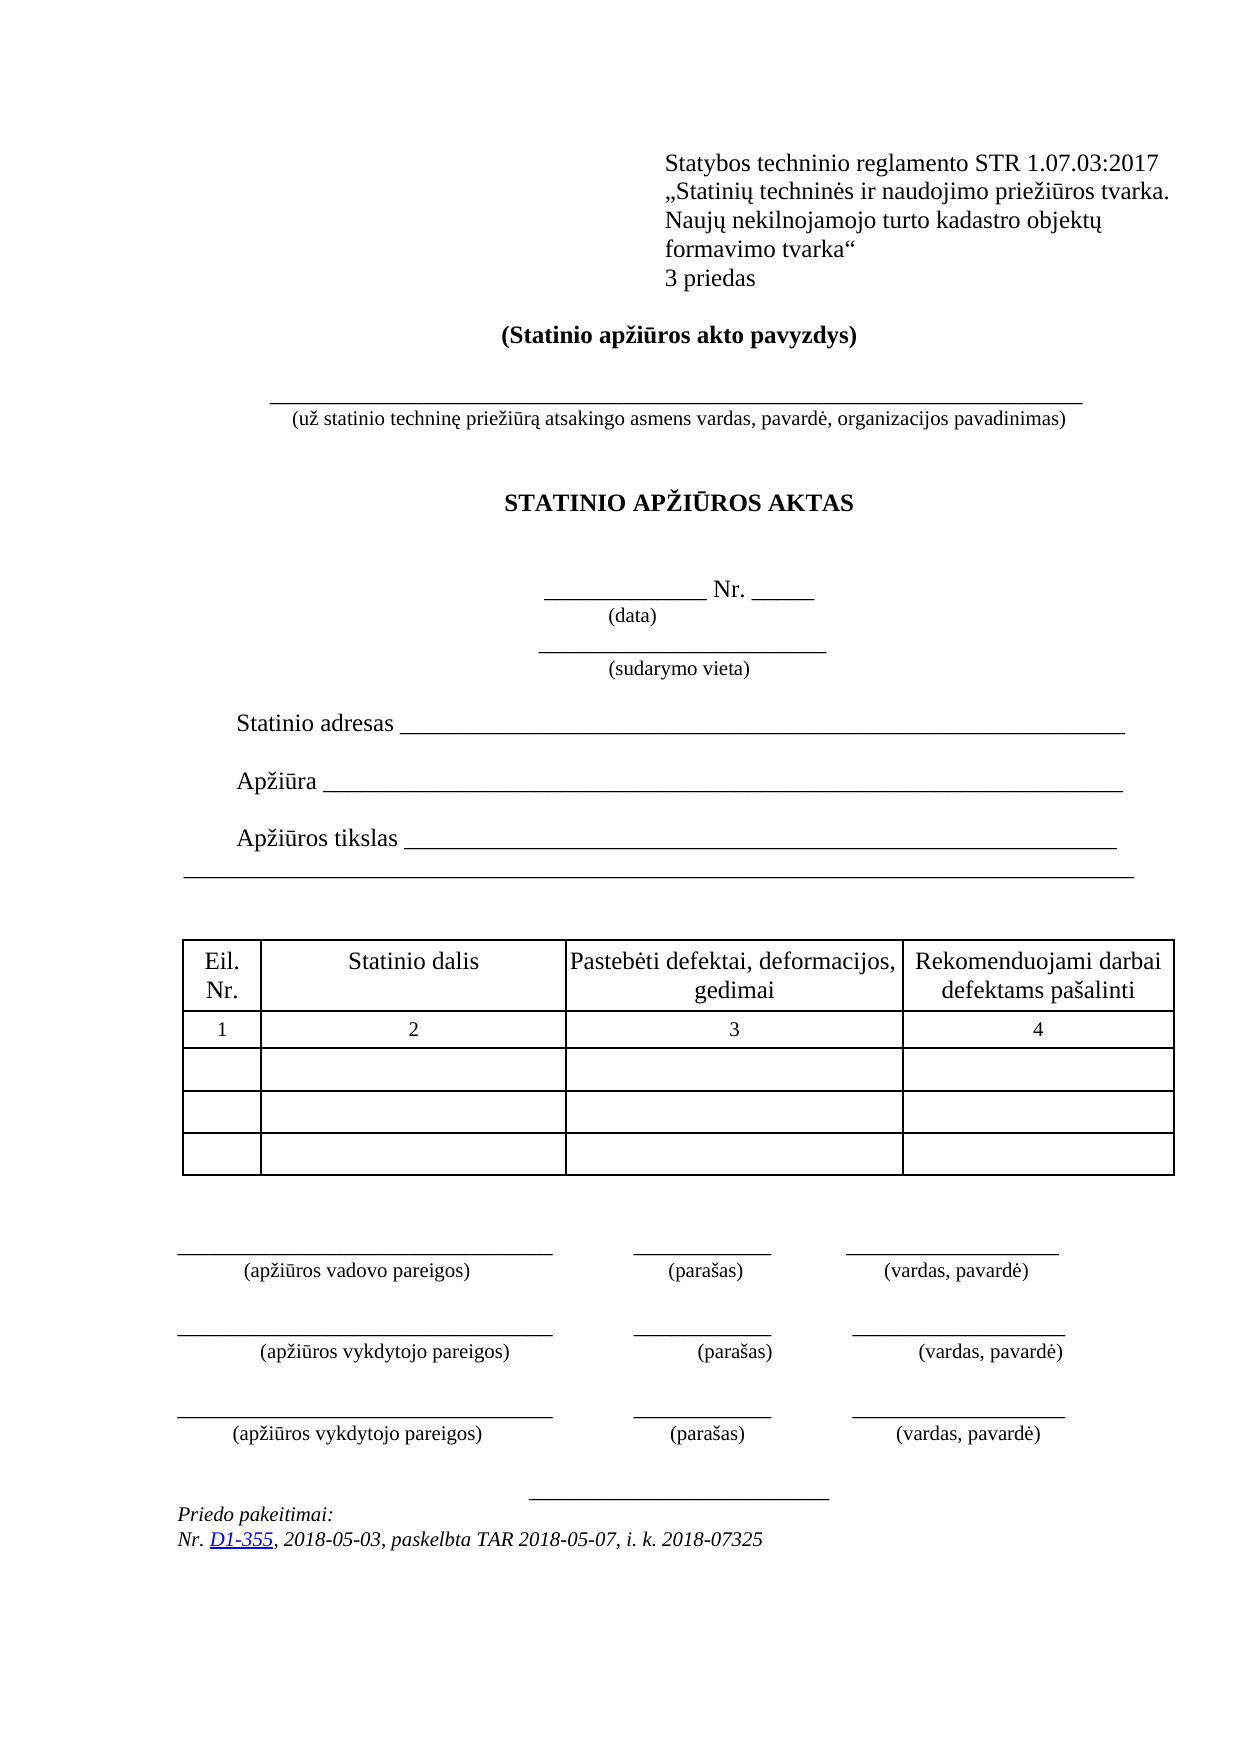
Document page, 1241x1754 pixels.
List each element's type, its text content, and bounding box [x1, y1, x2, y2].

table_cell [184, 1049, 260, 1089]
table_header Eil. Nr. [184, 941, 260, 1009]
text ______________________________ ___________ _________________ [177, 1311, 1181, 1339]
text (Statinio apžiūros akto pavyzdys) [177, 320, 1181, 349]
table_header Rekomenduojami darbai defektams pašalinti [904, 941, 1173, 1009]
text ______________________________ ___________ _________________ [177, 1229, 1181, 1258]
table_cell 1 [184, 1012, 260, 1047]
text ________________________ [177, 1474, 1181, 1502]
table_cell [904, 1049, 1173, 1089]
text _______________________ [177, 627, 1181, 656]
text ______________________________ ___________ _________________ [177, 1392, 1181, 1421]
text 3 priedas [177, 263, 1181, 291]
text Apžiūros tikslas _________________________________________________________ [177, 823, 1181, 852]
table_cell 2 [262, 1012, 565, 1047]
table_cell 3 [567, 1012, 902, 1047]
table_cell [567, 1134, 902, 1174]
table_cell [567, 1092, 902, 1132]
text (už statinio techninę priežiūrą atsakingo asmens vardas, pavardė, organizacijos pavadinimas) [177, 406, 1181, 430]
table_header Pastebėti defektai, deformacijos, gedimai [567, 941, 902, 1009]
text Priedo pakeitimai: [177, 1502, 1181, 1526]
text STATINIO APŽIŪROS AKTAS [177, 488, 1181, 517]
text (data) [177, 603, 1181, 627]
text Naujų nekilnojamojo turto kadastro objektų [177, 205, 1181, 234]
text „Statinių techninės ir naudojimo priežiūros tvarka. [177, 176, 1181, 205]
table_cell [904, 1134, 1173, 1174]
text (apžiūros vykdytojo pareigos) (parašas) (vardas, pavardė) [177, 1421, 1181, 1445]
text (apžiūros vykdytojo pareigos) (parašas) (vardas, pavardė) [177, 1339, 1181, 1363]
table_cell [262, 1049, 565, 1089]
text Apžiūra ________________________________________________________________ [177, 766, 1181, 795]
table_cell [184, 1134, 260, 1174]
table_cell [904, 1092, 1173, 1132]
text (apžiūros vadovo pareigos) (parašas) (vardas, pavardė) [177, 1258, 1181, 1282]
text (sudarymo vieta) [177, 656, 1181, 680]
text ____________________________________________________________________________ [177, 852, 1181, 881]
text formavimo tvarka“ [177, 234, 1181, 263]
table_cell [262, 1092, 565, 1132]
text Statybos techninio reglamento STR 1.07.03:2017 [177, 148, 1181, 176]
table_cell [567, 1049, 902, 1089]
text Statinio adresas __________________________________________________________ [177, 708, 1181, 737]
table_cell [262, 1134, 565, 1174]
text _____________ Nr. _____ [177, 574, 1181, 603]
table_cell 4 [904, 1012, 1173, 1047]
table_header Statinio dalis [262, 941, 565, 1009]
text Nr. D1-355, 2018-05-03, paskelbta TAR 2018-05-07, i. k. 2018-07325 [177, 1526, 1181, 1551]
text _________________________________________________________________ [177, 378, 1181, 406]
table_cell [184, 1092, 260, 1132]
